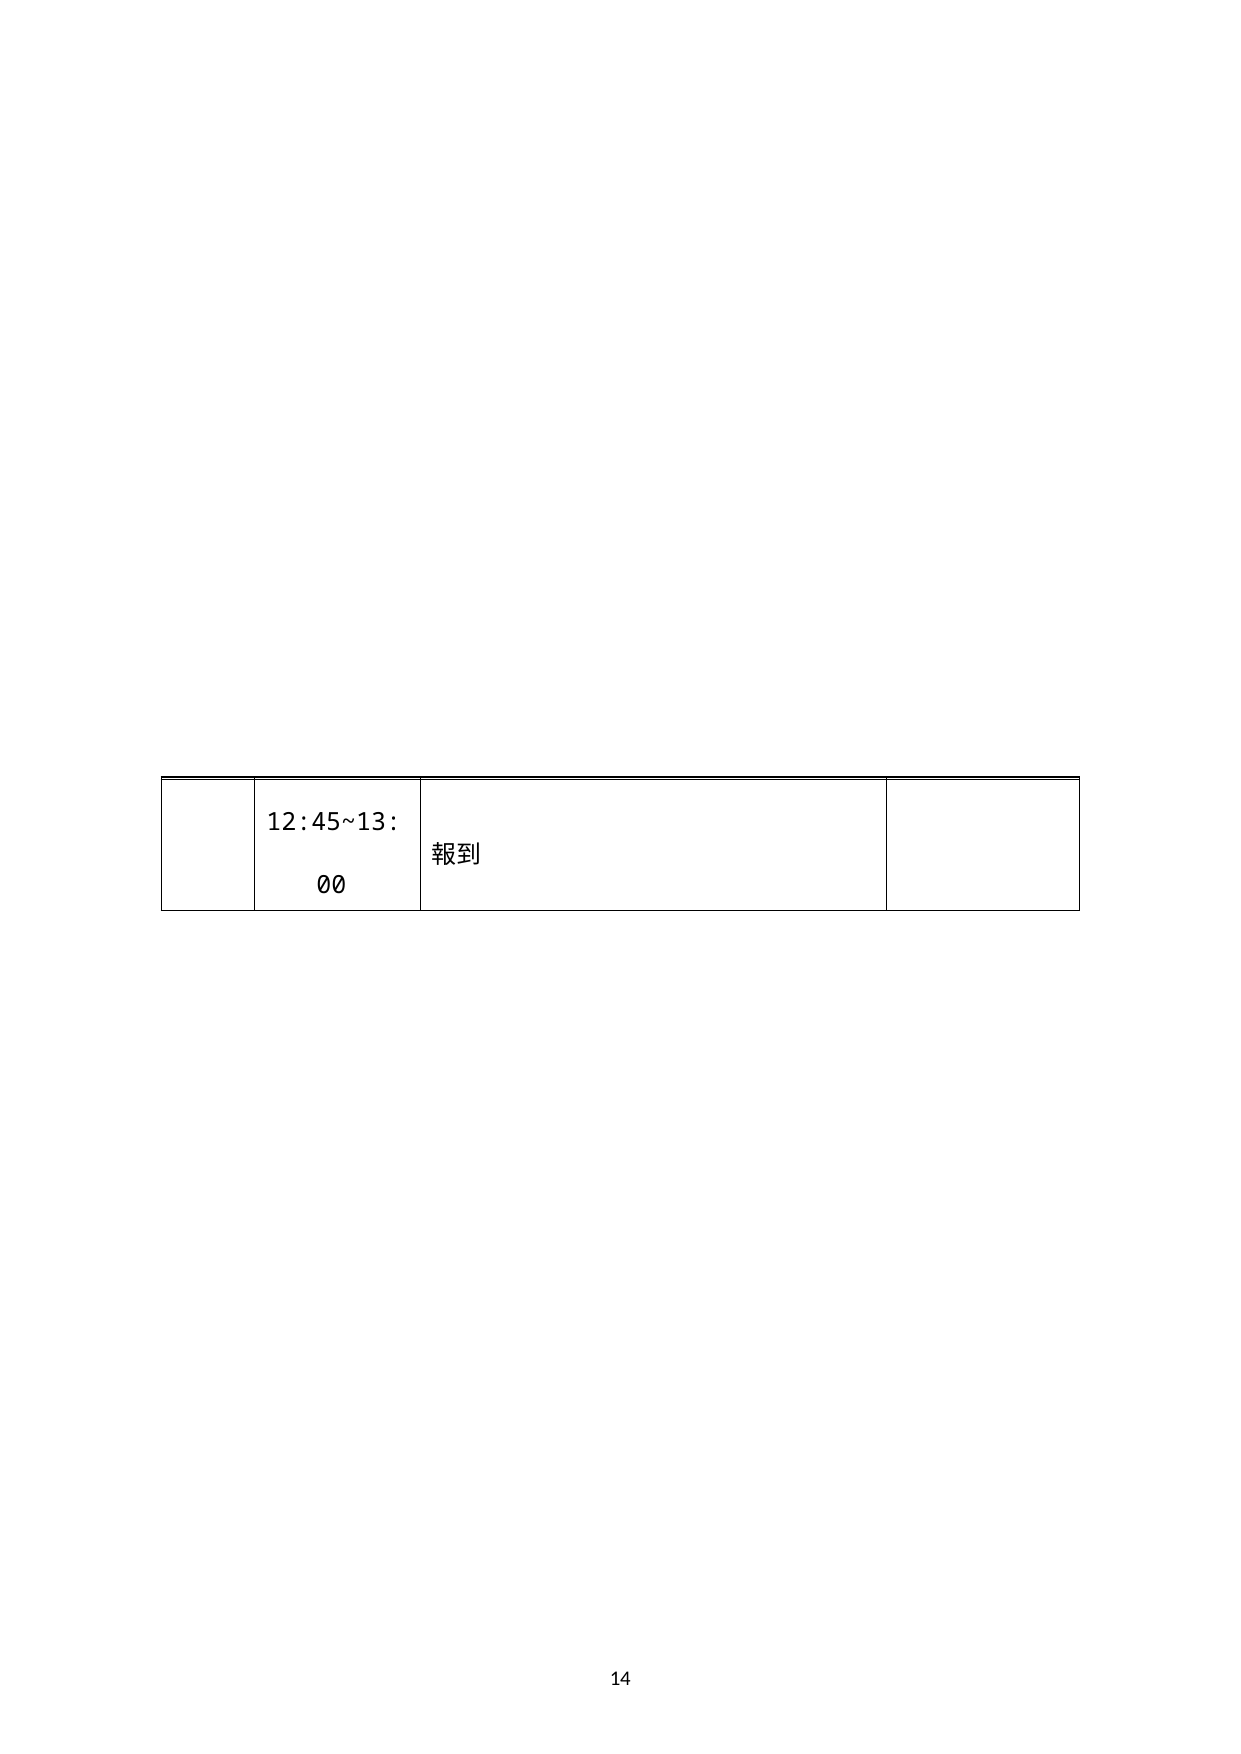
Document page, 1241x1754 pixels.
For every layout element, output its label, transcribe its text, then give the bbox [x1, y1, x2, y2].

table_cell [887, 780, 1079, 910]
table_cell 報到 [421, 780, 886, 910]
table_cell [162, 780, 254, 910]
table_cell 12:45~13:00 [255, 780, 420, 910]
